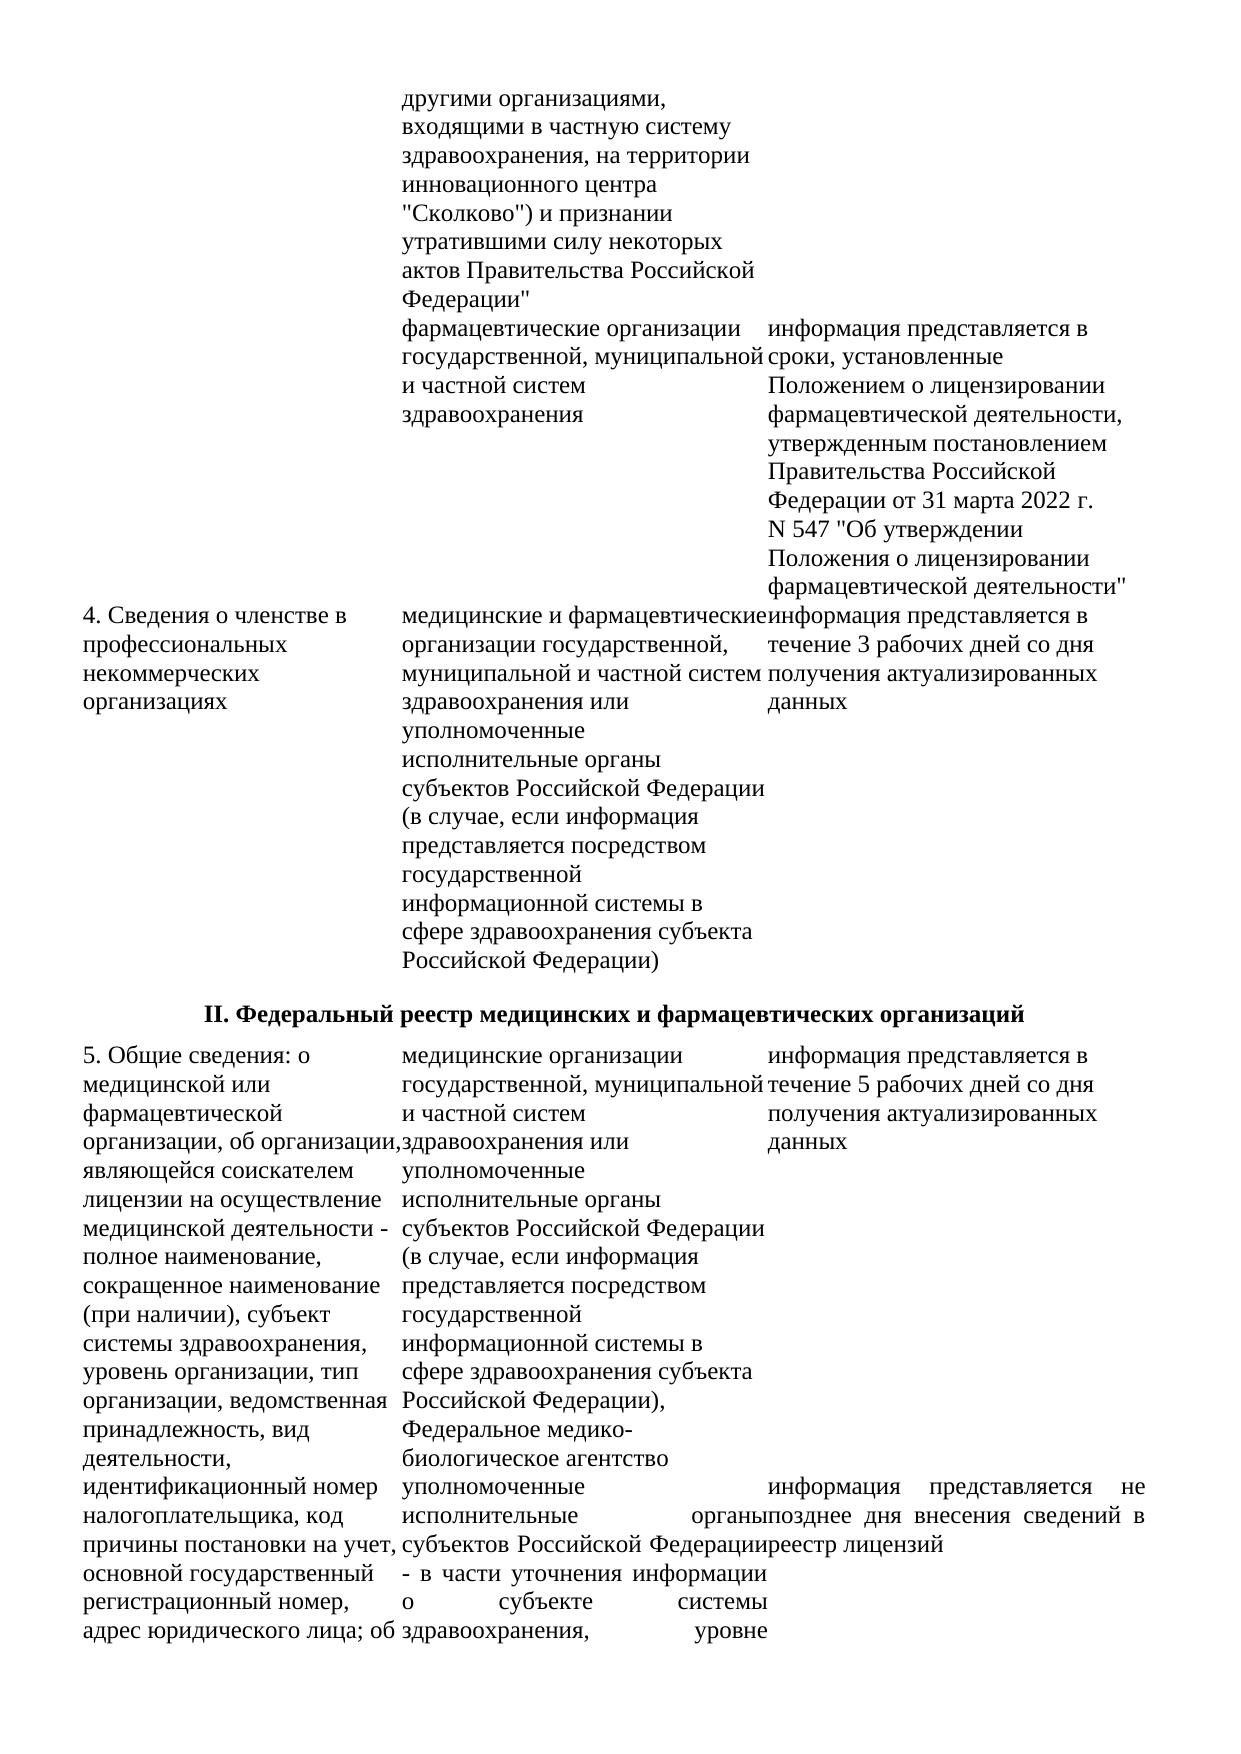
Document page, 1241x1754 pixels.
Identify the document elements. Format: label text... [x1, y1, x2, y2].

table_cell 4. Сведения о членстве в профессиональных некоммерческих организациях [83, 600, 402, 974]
table_cell информация представляется не позднее дня внесения сведений в реестр лицензий [768, 1471, 1146, 1644]
table_cell информация представляется в сроки, установленные Положением о лицензировании фармацевтической деятельности, утвержденным постановлением Правительства Российской Федерации от 31 марта 2022 г. N 547 "Об утверждении Положения о лицензировании фармацевтической деятельности" [768, 313, 1146, 600]
table_cell другими организациями, входящими в частную систему здравоохранения, на территории инновационного центра "Сколково") и признании утратившими силу некоторых актов Правительства Российской Федерации" [402, 83, 768, 313]
table_cell [83, 313, 402, 600]
table_header II. Федеральный реестр медицинских и фармацевтических организаций [83, 974, 1146, 1040]
table_cell фармацевтические организации государственной, муниципальной и частной систем здравоохранения [402, 313, 768, 600]
table_cell [83, 83, 402, 313]
table_cell медицинские организации государственной, муниципальной и частной систем здравоохранения или уполномоченные исполнительные органы субъектов Российской Федерации (в случае, если информация представляется посредством государственной информационной системы в сфере здравоохранения субъекта Российской Федерации), Федеральное медико-биологическое агентство [402, 1040, 768, 1471]
table_cell уполномоченные исполнительные органы субъектов Российской Федерации - в части уточнения информации о субъекте системы здравоохранения, уровне [402, 1471, 768, 1644]
table_cell информация представляется в течение 5 рабочих дней со дня получения актуализированных данных [768, 1040, 1146, 1471]
table_cell 5. Общие сведения: о медицинской или фармацевтической организации, об организации, являющейся соискателем лицензии на осуществление медицинской деятельности - полное наименование, сокращенное наименование (при наличии), субъект системы здравоохранения, уровень организации, тип организации, ведомственная принадлежность, вид деятельности, идентификационный номер налогоплательщика, код причины постановки на учет, основной государственный регистрационный номер, адрес юридического лица; об индивидуальных предпринимателях, осуществляющих медицинскую или фармацевтическую деятельность (фамилия, имя отчество (при наличии), идентификационный номер налогоплательщика, основной государственный регистрационный номер индивидуального предпринимателя, адрес места жительства) [83, 1040, 402, 1644]
table_cell [768, 83, 1146, 313]
table_cell информация представляется в течение 3 рабочих дней со дня получения актуализированных данных [768, 600, 1146, 974]
table_cell медицинские и фармацевтические организации государственной, муниципальной и частной систем здравоохранения или уполномоченные исполнительные органы субъектов Российской Федерации (в случае, если информация представляется посредством государственной информационной системы в сфере здравоохранения субъекта Российской Федерации) [402, 600, 768, 974]
